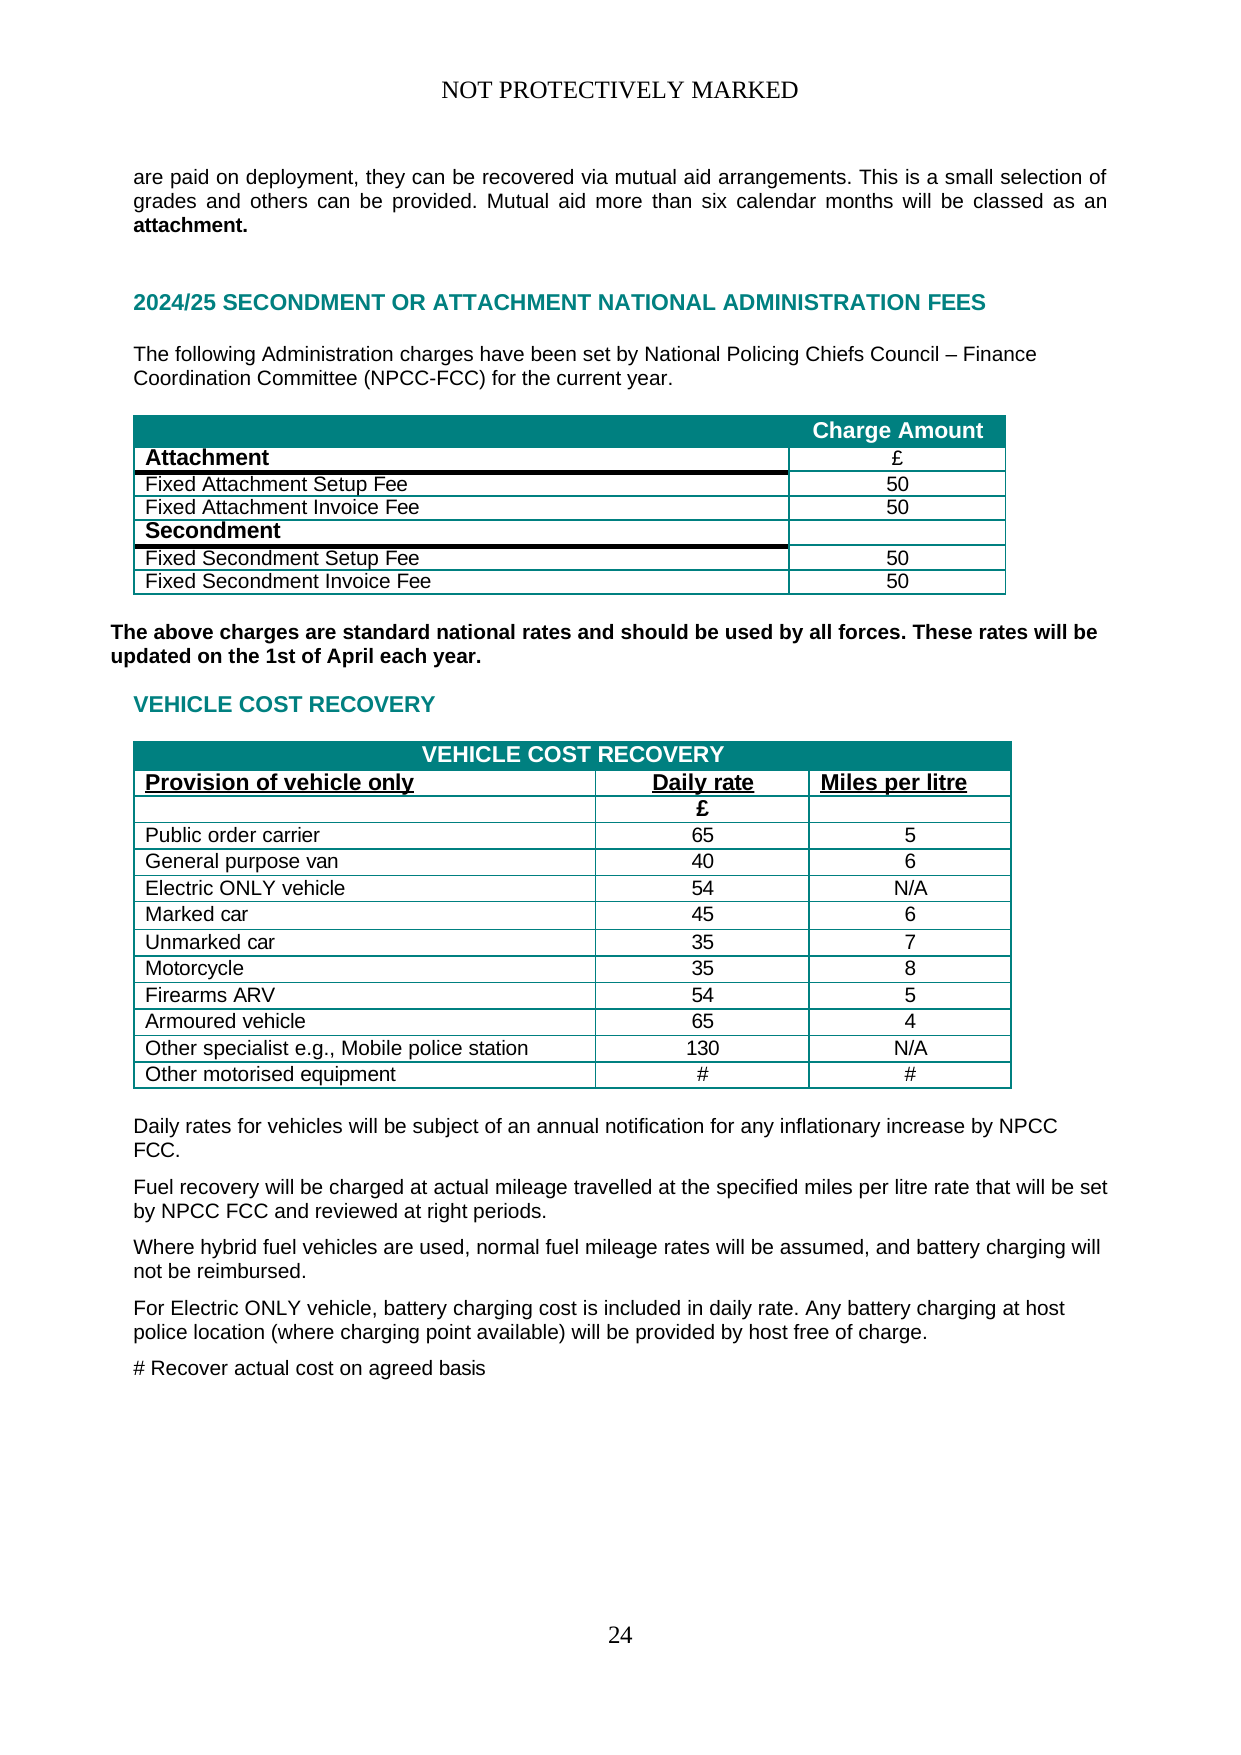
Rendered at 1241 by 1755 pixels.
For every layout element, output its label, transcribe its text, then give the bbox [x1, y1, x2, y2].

table_cell 7 [810, 930, 1010, 955]
text # Recover actual cost on agreed basis [133, 1356, 1163, 1380]
table_cell Unmarked car [135, 930, 595, 955]
table_cell Other motorised equipment [135, 1063, 595, 1087]
table_cell Electric ONLY vehicle [135, 876, 595, 901]
table_cell Fixed Secondment Invoice Fee [135, 571, 788, 593]
table_cell Provision of vehicle only [135, 771, 595, 795]
table_cell Fixed Attachment Invoice Fee [135, 497, 788, 519]
text Where hybrid fuel vehicles are used, normal fuel mileage rates will be assumed, and battery charging will not be reimbursed. [133, 1235, 1106, 1283]
subtitle 2024/25 SECONDMENT OR ATTACHMENT NATIONAL ADMINISTRATION FEES [133, 289, 1163, 315]
table_cell 35 [596, 957, 808, 982]
table_cell 35 [596, 930, 808, 955]
table_cell Other specialist e.g., Mobile police station [135, 1036, 595, 1061]
table_cell Motorcycle [135, 957, 595, 982]
table_cell General purpose van [135, 850, 595, 874]
table_cell Armoured vehicle [135, 1010, 595, 1034]
table_cell Fixed Attachment Setup Fee [135, 475, 788, 495]
table_cell N/A [810, 876, 1010, 901]
table_cell # [596, 1063, 808, 1087]
text Daily rates for vehicles will be subject of an annual notification for any inflationary increase by NPCC FCC. [133, 1114, 1096, 1162]
table_cell 45 [596, 902, 808, 929]
table_cell 50 [790, 546, 1005, 569]
table_cell £ [790, 448, 1005, 470]
table_cell [810, 797, 1010, 822]
table_header VEHICLE COST RECOVERY [135, 741, 1010, 770]
table_cell 65 [596, 823, 808, 848]
table_cell [790, 521, 1005, 544]
table_cell Attachment [135, 448, 788, 470]
table_cell 54 [596, 876, 808, 901]
table_cell 50 [790, 497, 1005, 519]
table_cell Miles per litre [810, 771, 1010, 795]
table_cell 6 [810, 850, 1010, 874]
text For Electric ONLY vehicle, battery charging cost is included in daily rate. Any battery charging at host police location (where charging point available) will be provided by host free of charge. [133, 1296, 1098, 1343]
subtitle The above charges are standard national rates and should be used by all forces. These rates will be updated on the 1st of April each year. [110, 619, 1098, 667]
table_cell Public order carrier [135, 823, 595, 848]
table_cell 8 [810, 957, 1010, 982]
table_cell 130 [596, 1036, 808, 1061]
table_cell 54 [596, 983, 808, 1008]
table_header Charge Amount [790, 415, 1005, 446]
table_cell 4 [810, 1010, 1010, 1034]
table_cell 50 [790, 571, 1005, 593]
table_cell 6 [810, 902, 1010, 929]
table_cell Marked car [135, 902, 595, 929]
text The following Administration charges have been set by National Policing Chiefs Council – Finance Coordination Committee (NPCC-FCC) for the current year. [133, 342, 1098, 390]
table_cell Firearms ARV [135, 983, 595, 1008]
table_header [135, 415, 788, 446]
table_cell N/A [810, 1036, 1010, 1061]
table_cell 65 [596, 1010, 808, 1034]
text Fuel recovery will be charged at actual mileage travelled at the specified miles per litre rate that will be set by NPCC FCC and reviewed at right periods. [133, 1174, 1122, 1222]
table_cell # [810, 1063, 1010, 1087]
table_cell 5 [810, 983, 1010, 1008]
table_cell 40 [596, 850, 808, 874]
table_cell 5 [810, 823, 1010, 848]
table_cell [135, 797, 595, 822]
table_cell £ [596, 797, 808, 822]
table_cell Secondment [135, 521, 788, 544]
table_cell Fixed Secondment Setup Fee [135, 549, 788, 569]
table_cell 50 [790, 472, 1005, 495]
table_cell Daily rate [596, 771, 808, 795]
text are paid on deployment, they can be recovered via mutual aid arrangements. This is a small selection of grades and others can be provided. Mutual aid more than six calendar months will be classed as an attachment. [133, 165, 1108, 237]
subtitle VEHICLE COST RECOVERY [133, 691, 1163, 718]
